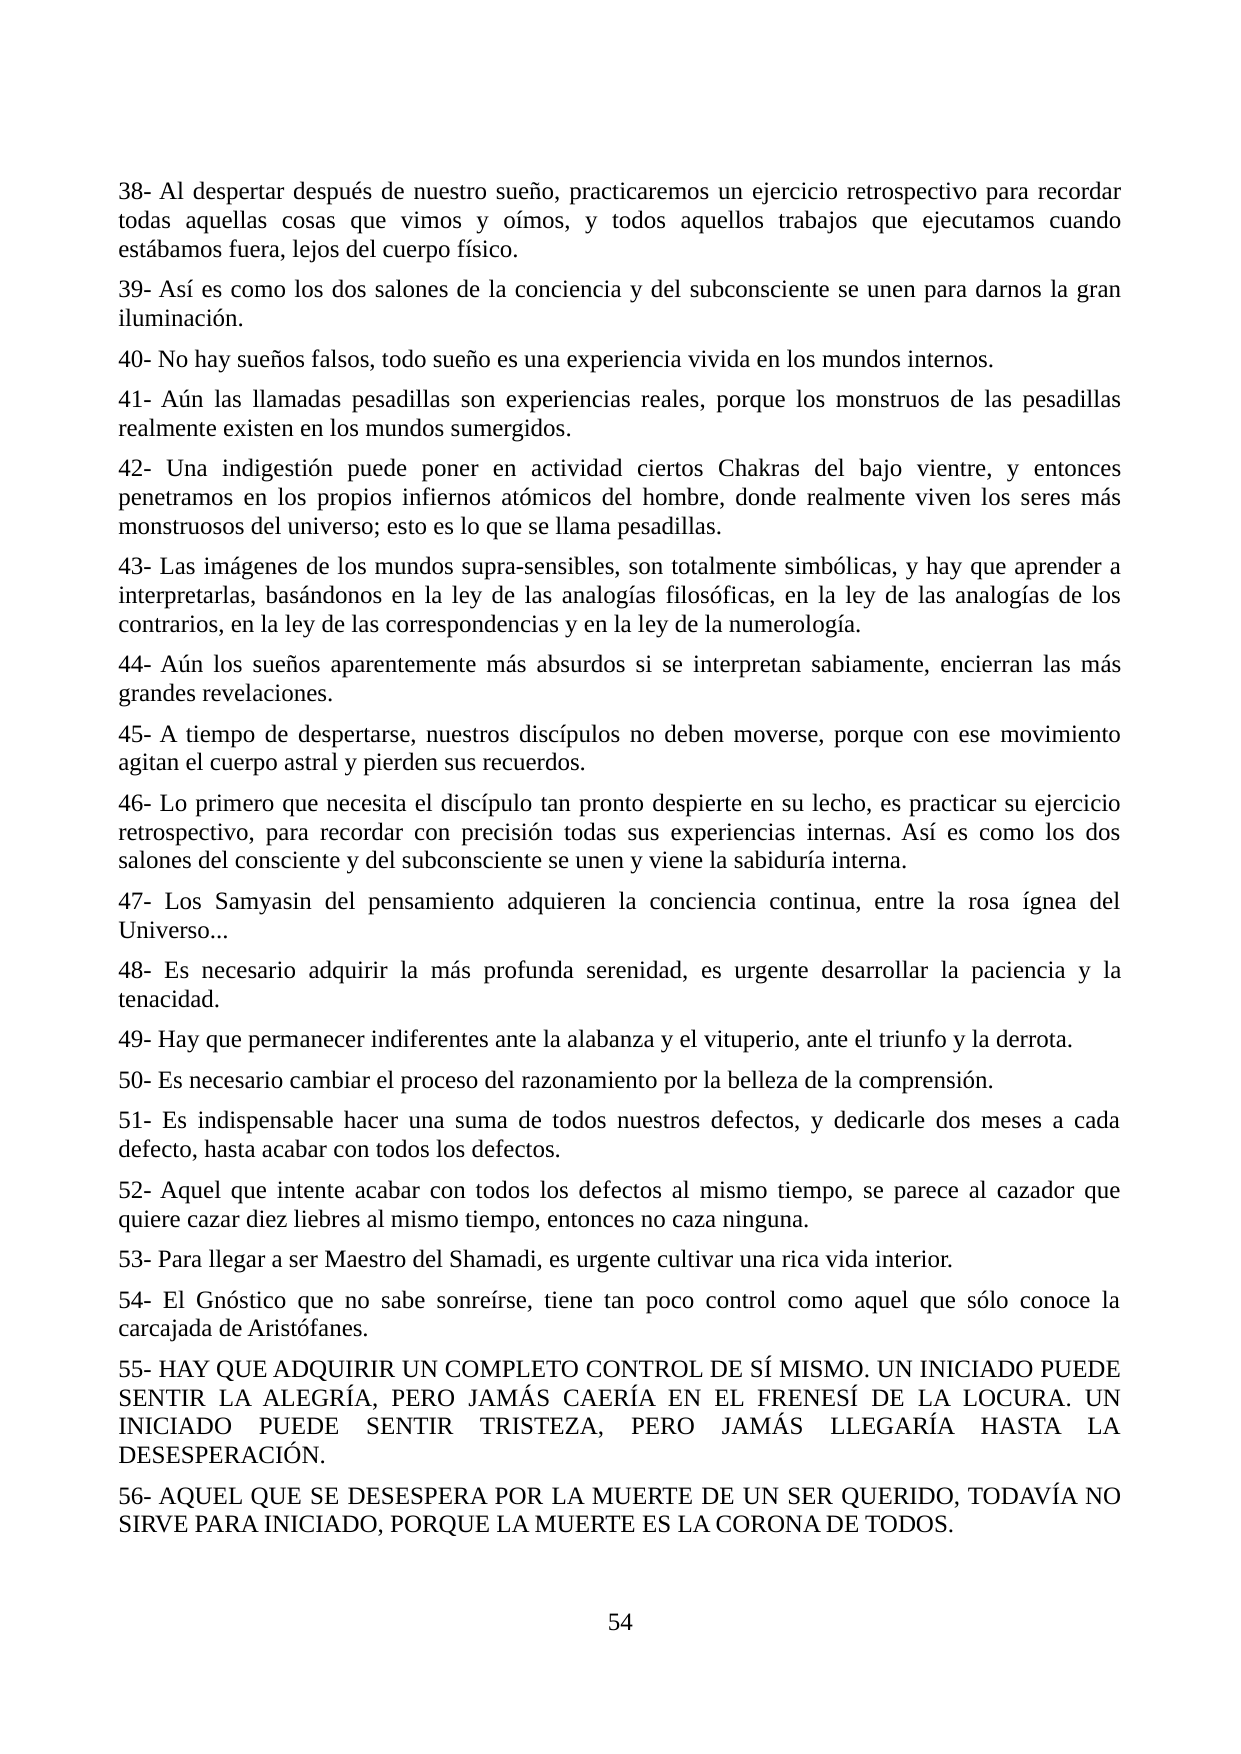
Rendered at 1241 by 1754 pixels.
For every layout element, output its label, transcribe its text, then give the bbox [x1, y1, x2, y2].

text 40- No hay sueños falsos, todo sueño es una experiencia vivida en los mundos internos. [118, 344, 1122, 372]
text 56- AQUEL QUE SE DESESPERA POR LA MUERTE DE UN SER QUERIDO, TODAVÍA NO SIRVE PARA INICIADO, PORQUE LA MUERTE ES LA CORONA DE TODOS. [118, 1481, 1122, 1538]
text 38- Al despertar después de nuestro sueño, practicaremos un ejercicio retrospectivo para recordar todas aquellas cosas que vimos y oímos, y todos aquellos trabajos que ejecutamos cuando estábamos fuera, lejos del cuerpo físico. [118, 176, 1122, 263]
text 47- Los Samyasin del pensamiento adquieren la conciencia continua, entre la rosa ígnea del Universo... [118, 886, 1122, 943]
text 45- A tiempo de despertarse, nuestros discípulos no deben moverse, porque con ese movimiento agitan el cuerpo astral y pierden sus recuerdos. [118, 719, 1122, 776]
text 51- Es indispensable hacer una suma de todos nuestros defectos, y dedicarle dos meses a cada defecto, hasta acabar con todos los defectos. [118, 1106, 1122, 1163]
text 41- Aún las llamadas pesadillas son experiencias reales, porque los monstruos de las pesadillas realmente existen en los mundos sumergidos. [118, 384, 1122, 442]
text 55- HAY QUE ADQUIRIR UN COMPLETO CONTROL DE SÍ MISMO. UN INICIADO PUEDE SENTIR LA ALEGRÍA, PERO JAMÁS CAERÍA EN EL FRENESÍ DE LA LOCURA. UN INICIADO PUEDE SENTIR TRISTEZA, PERO JAMÁS LLEGARÍA HASTA LA DESESPERACIÓN. [118, 1354, 1122, 1469]
text 50- Es necesario cambiar el proceso del razonamiento por la belleza de la comprensión. [118, 1065, 1122, 1094]
text 49- Hay que permanecer indiferentes ante la alabanza y el vituperio, ante el triunfo y la derrota. [118, 1024, 1122, 1053]
text 48- Es necesario adquirir la más profunda serenidad, es urgente desarrollar la paciencia y la tenacidad. [118, 955, 1122, 1013]
text 53- Para llegar a ser Maestro del Shamadi, es urgente cultivar una rica vida interior. [118, 1244, 1122, 1273]
text 46- Lo primero que necesita el discípulo tan pronto despierte en su lecho, es practicar su ejercicio retrospectivo, para recordar con precisión todas sus experiencias internas. Así es como los dos salones del consciente y del subconsciente se unen y viene la sabiduría interna. [118, 788, 1122, 874]
text 54- El Gnóstico que no sabe sonreírse, tiene tan poco control como aquel que sólo conoce la carcajada de Aristófanes. [118, 1285, 1122, 1342]
text 44- Aún los sueños aparentemente más absurdos si se interpretan sabiamente, encierran las más grandes revelaciones. [118, 649, 1122, 707]
text 39- Así es como los dos salones de la conciencia y del subconsciente se unen para darnos la gran iluminación. [118, 274, 1122, 332]
text 43- Las imágenes de los mundos supra-sensibles, son totalmente simbólicas, y hay que aprender a interpretarlas, basándonos en la ley de las analogías filosóficas, en la ley de las analogías de los contrarios, en la ley de las correspondencias y en la ley de la numerología. [118, 551, 1122, 638]
text 42- Una indigestión puede poner en actividad ciertos Chakras del bajo vientre, y entonces penetramos en los propios infiernos atómicos del hombre, donde realmente viven los seres más monstruosos del universo; esto es lo que se llama pesadillas. [118, 453, 1122, 540]
text 52- Aquel que intente acabar con todos los defectos al mismo tiempo, se parece al cazador que quiere cazar diez liebres al mismo tiempo, entonces no caza ninguna. [118, 1175, 1122, 1232]
